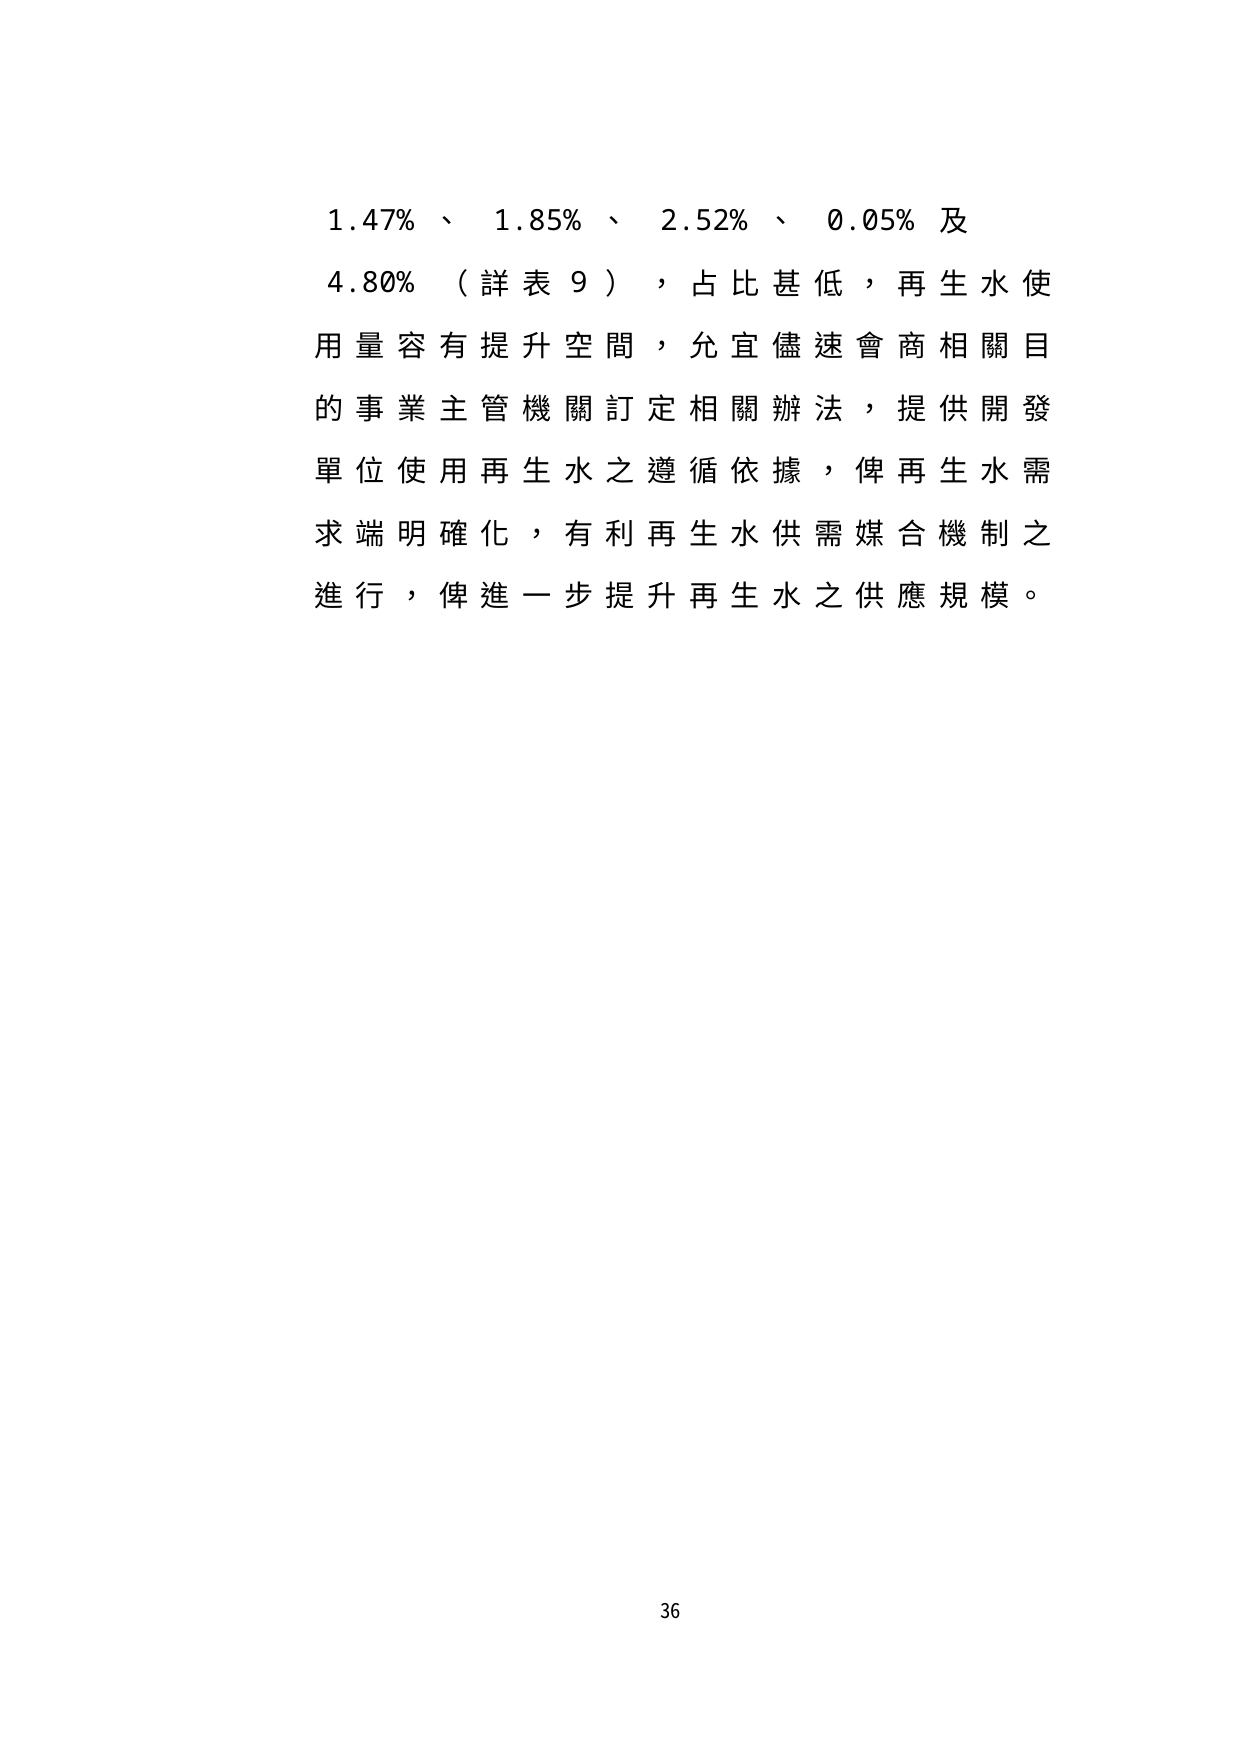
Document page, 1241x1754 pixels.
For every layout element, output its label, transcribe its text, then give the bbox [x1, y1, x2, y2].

text 1.47%、1.85%、2.52%、0.05%及4.80%（詳表9），占比甚低，再生水使用量容有提升空間，允宜儘速會商相關目的事業主管機關訂定相關辦法，提供開發單位使用再生水之遵循依據，俾再生水需求端明確化，有利再生水供需媒合機制之進行，俾進一步提升再生水之供應規模。 [271, 177, 1058, 615]
